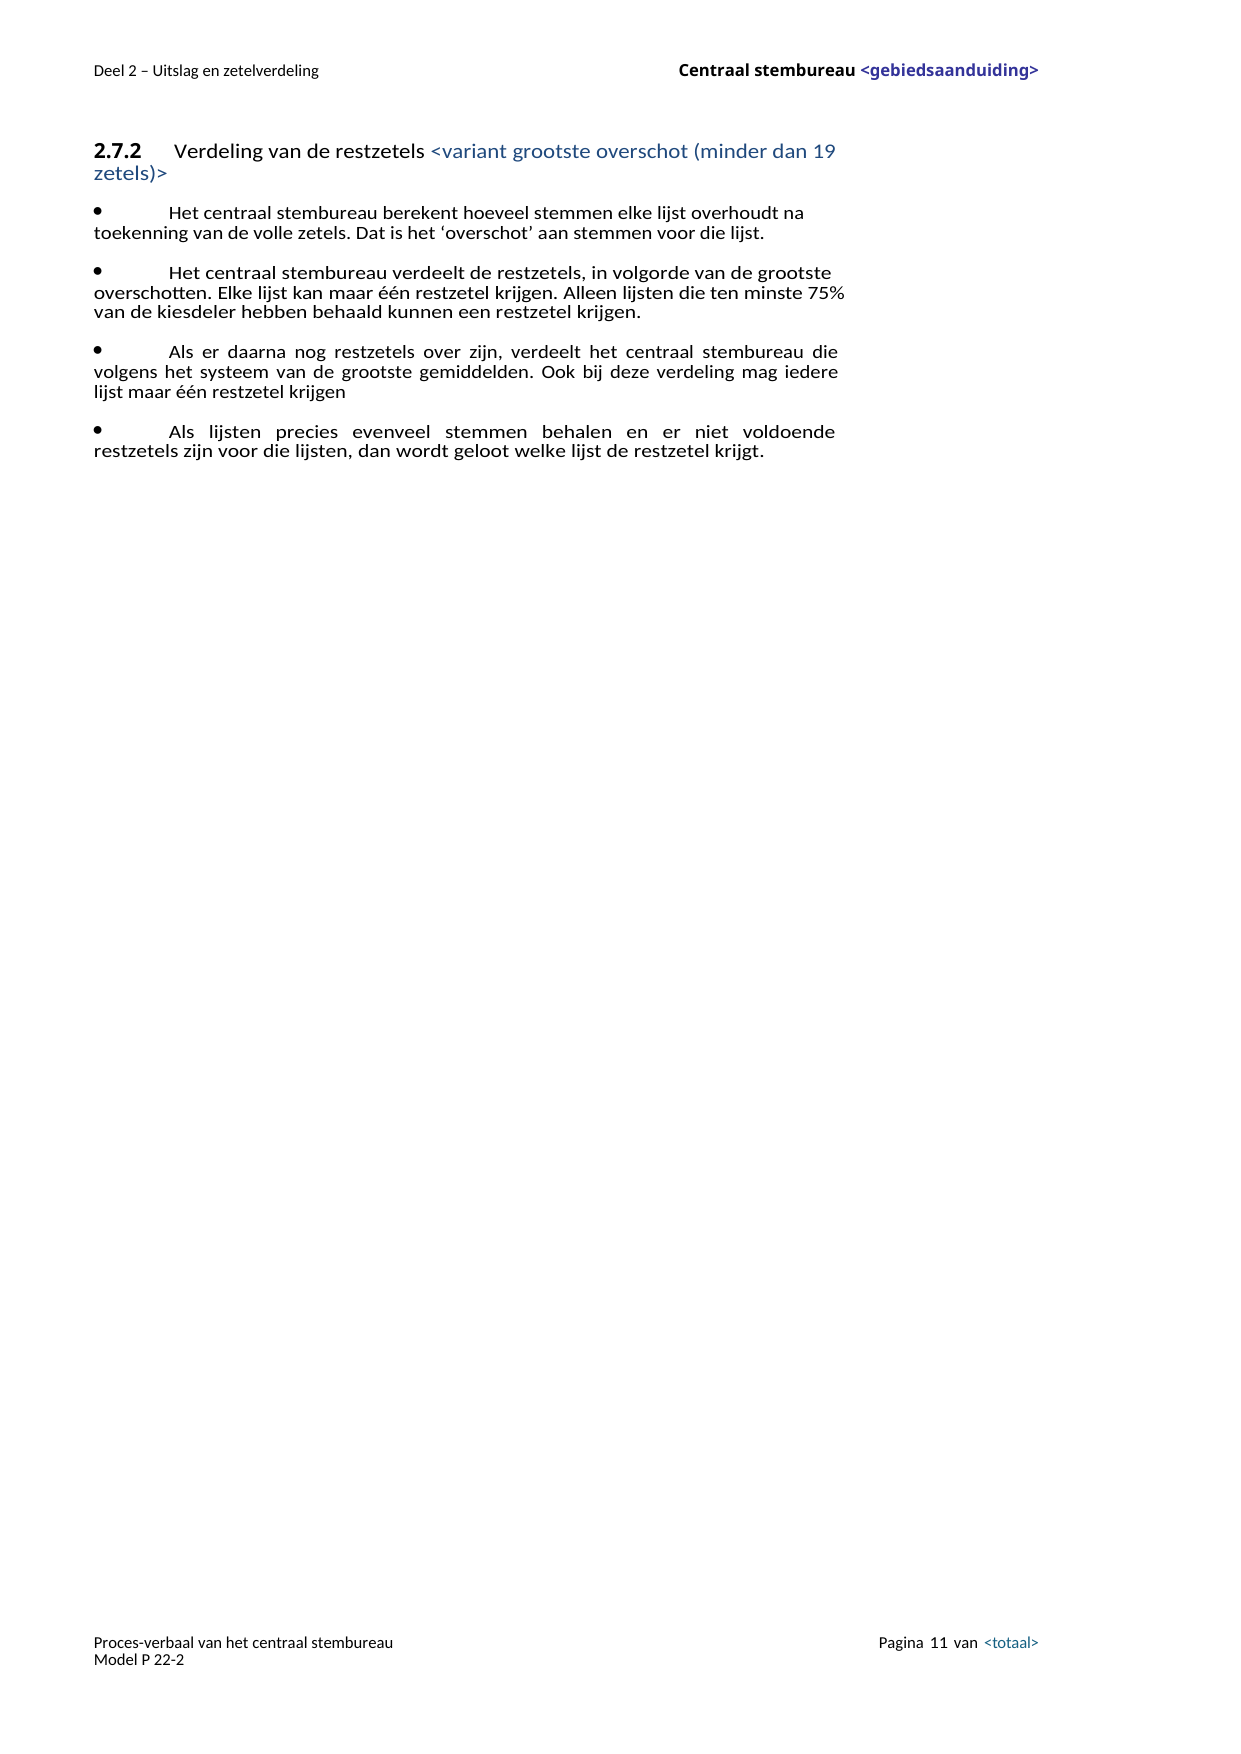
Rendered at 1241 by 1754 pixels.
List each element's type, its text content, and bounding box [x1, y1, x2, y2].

list Het centraal stembureau verdeelt de restzetels, in volgorde van de grootste overschotten. Elke lijst kan maar één restzetel krijgen. Alleen lijsten die ten minste 75% van de kiesdeler hebben behaald kunnen een restzetel krijgen. [94, 263, 855, 323]
list Als er daarna nog restzetels over zijn, verdeelt het centraal stembureau die volgens het systeem van de grootste gemiddelden. Ook bij deze verdeling mag iedere lijst maar één restzetel krijgen [94, 343, 840, 403]
list Het centraal stembureau berekent hoeveel stemmen elke lijst overhoudt na toekenning van de volle zetels. Dat is het ‘overschot’ aan stemmen voor die lijst. [94, 203, 842, 244]
list Als lijsten precies evenveel stemmen behalen en er niet voldoende restzetels zijn voor die lijsten, dan wordt geloot welke lijst de restzetel krijgt. [94, 422, 836, 463]
list Verdeling van de restzetels <variant grootste overschot (minder dan 19 zetels)> [94, 136, 855, 186]
